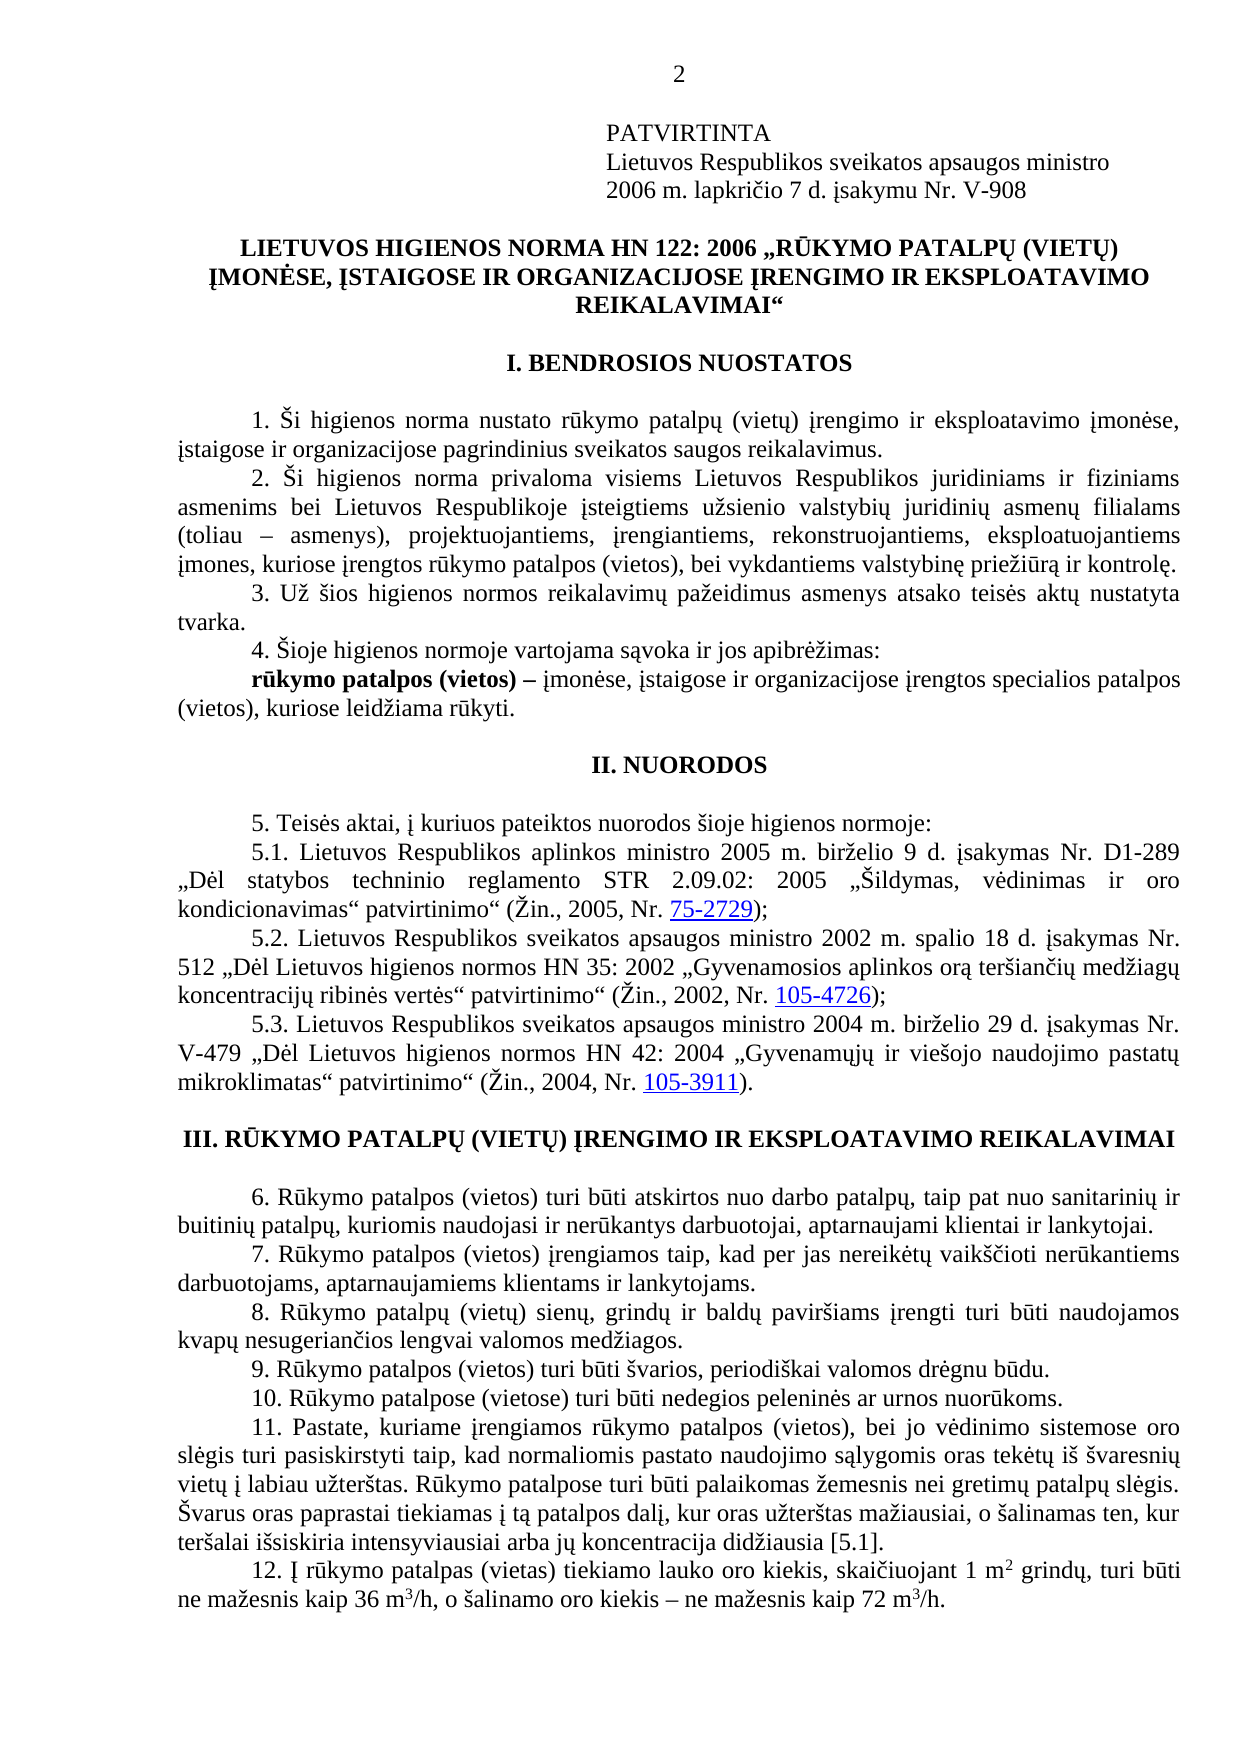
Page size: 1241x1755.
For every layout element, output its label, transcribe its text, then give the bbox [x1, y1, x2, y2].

text PATVIRTINTA [606, 118, 1181, 147]
text LIETUVOS HIGIENOS NORMA HN 122: 2006 „RŪKYMO PATALPŲ (VIETŲ) ĮMONĖSE, ĮSTAIGOSE IR ORGANIZACIJOSE ĮRENGIMO IR EKSPLOATAVIMO REIKALAVIMAI“ [177, 233, 1181, 319]
text 8. Rūkymo patalpų (vietų) sienų, grindų ir baldų paviršiams įrengti turi būti naudojamos kvapų nesugeriančios lengvai valomos medžiagos. [177, 1297, 1181, 1354]
text 2. Ši higienos norma privaloma visiems Lietuvos Respublikos juridiniams ir fiziniams asmenims bei Lietuvos Respublikoje įsteigtiems užsienio valstybių juridinių asmenų filialams (toliau – asmenys), projektuojantiems, įrengiantiems, rekonstruojantiems, eksploatuojantiems įmones, kuriose įrengtos rūkymo patalpos (vietos), bei vykdantiems valstybinę priežiūrą ir kontrolę. [177, 463, 1181, 578]
text Lietuvos Respublikos sveikatos apsaugos ministro [606, 147, 1181, 176]
text 4. Šioje higienos normoje vartojama sąvoka ir jos apibrėžimas: [177, 636, 1181, 664]
text 5.3. Lietuvos Respublikos sveikatos apsaugos ministro 2004 m. birželio 29 d. įsakymas Nr. V-479 „Dėl Lietuvos higienos normos HN 42: 2004 „Gyvenamųjų ir viešojo naudojimo pastatų mikroklimatas“ patvirtinimo“ (Žin., 2004, Nr. 105-3911). [177, 1009, 1181, 1096]
text rūkymo patalpos (vietos) – įmonėse, įstaigose ir organizacijose įrengtos specialios patalpos (vietos), kuriose leidžiama rūkyti. [177, 664, 1181, 722]
text 5.1. Lietuvos Respublikos aplinkos ministro 2005 m. birželio 9 d. įsakymas Nr. D1-289 „Dėl statybos techninio reglamento STR 2.09.02: 2005 „Šildymas, vėdinimas ir oro kondicionavimas“ patvirtinimo“ (Žin., 2005, Nr. 75-2729); [177, 837, 1181, 923]
text 1. Ši higienos norma nustato rūkymo patalpų (vietų) įrengimo ir eksploatavimo įmonėse, įstaigose ir organizacijose pagrindinius sveikatos saugos reikalavimus. [177, 406, 1181, 463]
text III. RŪKYMO PATALPŲ (VIETŲ) ĮRENGIMO IR EKSPLOATAVIMO REIKALAVIMAI [177, 1124, 1181, 1153]
text II. NUORODOS [177, 751, 1181, 779]
text 3. Už šios higienos normos reikalavimų pažeidimus asmenys atsako teisės aktų nustatyta tvarka. [177, 578, 1181, 636]
text 10. Rūkymo patalpose (vietose) turi būti nedegios peleninės ar urnos nuorūkoms. [177, 1383, 1181, 1412]
text 5.2. Lietuvos Respublikos sveikatos apsaugos ministro 2002 m. spalio 18 d. įsakymas Nr. 512 „Dėl Lietuvos higienos normos HN 35: 2002 „Gyvenamosios aplinkos orą teršiančių medžiagų koncentracijų ribinės vertės“ patvirtinimo“ (Žin., 2002, Nr. 105-4726); [177, 923, 1181, 1009]
text 2006 m. lapkričio 7 d. įsakymu Nr. V-908 [471, 176, 1181, 204]
text 7. Rūkymo patalpos (vietos) įrengiamos taip, kad per jas nereikėtų vaikščioti nerūkantiems darbuotojams, aptarnaujamiems klientams ir lankytojams. [177, 1239, 1181, 1297]
text 11. Pastate, kuriame įrengiamos rūkymo patalpos (vietos), bei jo vėdinimo sistemose oro slėgis turi pasiskirstyti taip, kad normaliomis pastato naudojimo sąlygomis oras tekėtų iš švaresnių vietų į labiau užterštas. Rūkymo patalpose turi būti palaikomas žemesnis nei gretimų patalpų slėgis. Švarus oras paprastai tiekiamas į tą patalpos dalį, kur oras užterštas mažiausiai, o šalinamas ten, kur teršalai išsiskiria intensyviausiai arba jų koncentracija didžiausia [5.1]. [177, 1412, 1181, 1556]
text 9. Rūkymo patalpos (vietos) turi būti švarios, periodiškai valomos drėgnu būdu. [177, 1354, 1181, 1383]
text 12. Į rūkymo patalpas (vietas) tiekiamo lauko oro kiekis, skaičiuojant 1 m2 grindų, turi būti ne mažesnis kaip 36 m3/h, o šalinamo oro kiekis – ne mažesnis kaip 72 m3/h. [177, 1556, 1181, 1613]
text 5. Teisės aktai, į kuriuos pateiktos nuorodos šioje higienos normoje: [177, 808, 1181, 837]
text 6. Rūkymo patalpos (vietos) turi būti atskirtos nuo darbo patalpų, taip pat nuo sanitarinių ir buitinių patalpų, kuriomis naudojasi ir nerūkantys darbuotojai, aptarnaujami klientai ir lankytojai. [177, 1182, 1181, 1239]
text I. BENDROSIOS NUOSTATOS [177, 348, 1181, 377]
